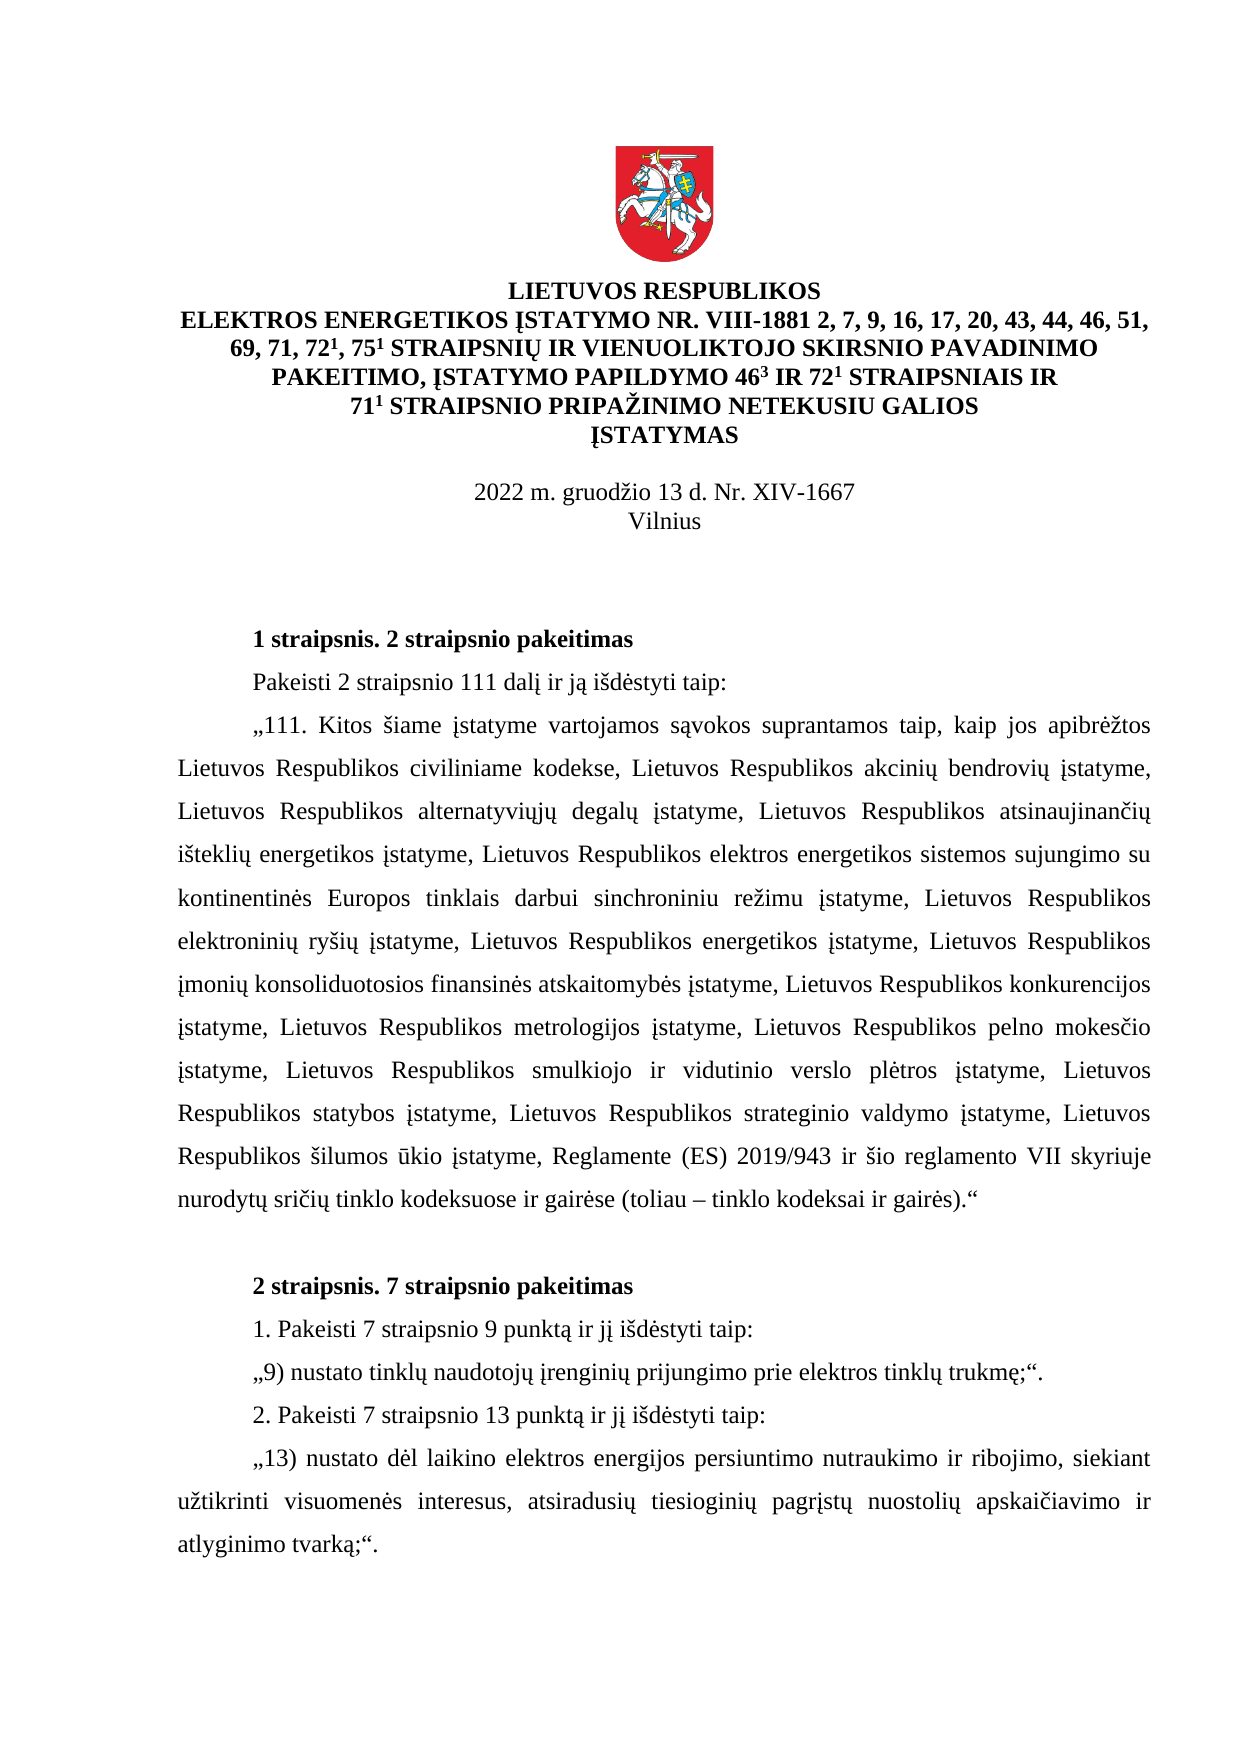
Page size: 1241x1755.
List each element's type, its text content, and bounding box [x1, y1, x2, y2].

text 1. Pakeisti 7 straipsnio 9 punktą ir jį išdėstyti taip: [177, 1314, 1152, 1343]
text LIETUVOS RESPUBLIKOS [177, 276, 1152, 305]
text „13) nustato dėl laikino elektros energijos persiuntimo nutraukimo ir ribojimo, siekiant užtikrinti visuomenės interesus, atsiradusių tiesioginių pagrįstų nuostolių apskaičiavimo ir atlyginimo tvarką;“. [177, 1443, 1152, 1558]
text 2. Pakeisti 7 straipsnio 13 punktą ir jį išdėstyti taip: [177, 1400, 1152, 1429]
text ĮSTATYMAS [177, 420, 1152, 448]
text „9) nustato tinklų naudotojų įrenginių prijungimo prie elektros tinklų trukmę;“. [177, 1357, 1152, 1386]
text 2 straipsnis. 7 straipsnio pakeitimas [177, 1271, 1152, 1299]
text Pakeisti 2 straipsnio 111 dalį ir ją išdėstyti taip: [177, 667, 1152, 696]
text Vilnius [177, 506, 1152, 535]
text 2022 m. gruodžio 13 d. Nr. XIV-1667 [177, 477, 1152, 506]
text 1 straipsnis. 2 straipsnio pakeitimas [177, 624, 1152, 653]
text ELEKTROS ENERGETIKOS ĮSTATYMO NR. VIII-1881 2, 7, 9, 16, 17, 20, 43, 44, 46, 51, 69, 71, 721, 751 STRAIPSNIŲ IR VIENUOLIKTOJO SKIRSNIO PAVADINIMO PAKEITIMO, ĮSTATYMO PAPILDYMO 463 IR 721 STRAIPSNIAIS IR 711 STRAIPSNIO PRIPAŽINIMO NETEKUSIU GALIOS [177, 305, 1152, 420]
text „111. Kitos šiame įstatyme vartojamos sąvokos suprantamos taip, kaip jos apibrėžtos Lietuvos Respublikos civiliniame kodekse, Lietuvos Respublikos akcinių bendrovių įstatyme, Lietuvos Respublikos alternatyviųjų degalų įstatyme, Lietuvos Respublikos atsinaujinančių išteklių energetikos įstatyme, Lietuvos Respublikos elektros energetikos sistemos sujungimo su kontinentinės Europos tinklais darbui sinchroniniu režimu įstatyme, Lietuvos Respublikos elektroninių ryšių įstatyme, Lietuvos Respublikos energetikos įstatyme, Lietuvos Respublikos įmonių konsoliduotosios finansinės atskaitomybės įstatyme, Lietuvos Respublikos konkurencijos įstatyme, Lietuvos Respublikos metrologijos įstatyme, Lietuvos Respublikos pelno mokesčio įstatyme, Lietuvos Respublikos smulkiojo ir vidutinio verslo plėtros įstatyme, Lietuvos Respublikos statybos įstatyme, Lietuvos Respublikos strateginio valdymo įstatyme, Lietuvos Respublikos šilumos ūkio įstatyme, Reglamente (ES) 2019/943 ir šio reglamento VII skyriuje nurodytų sričių tinklo kodeksuose ir gairėse (toliau – tinklo kodeksai ir gairės).“ [177, 710, 1152, 1213]
